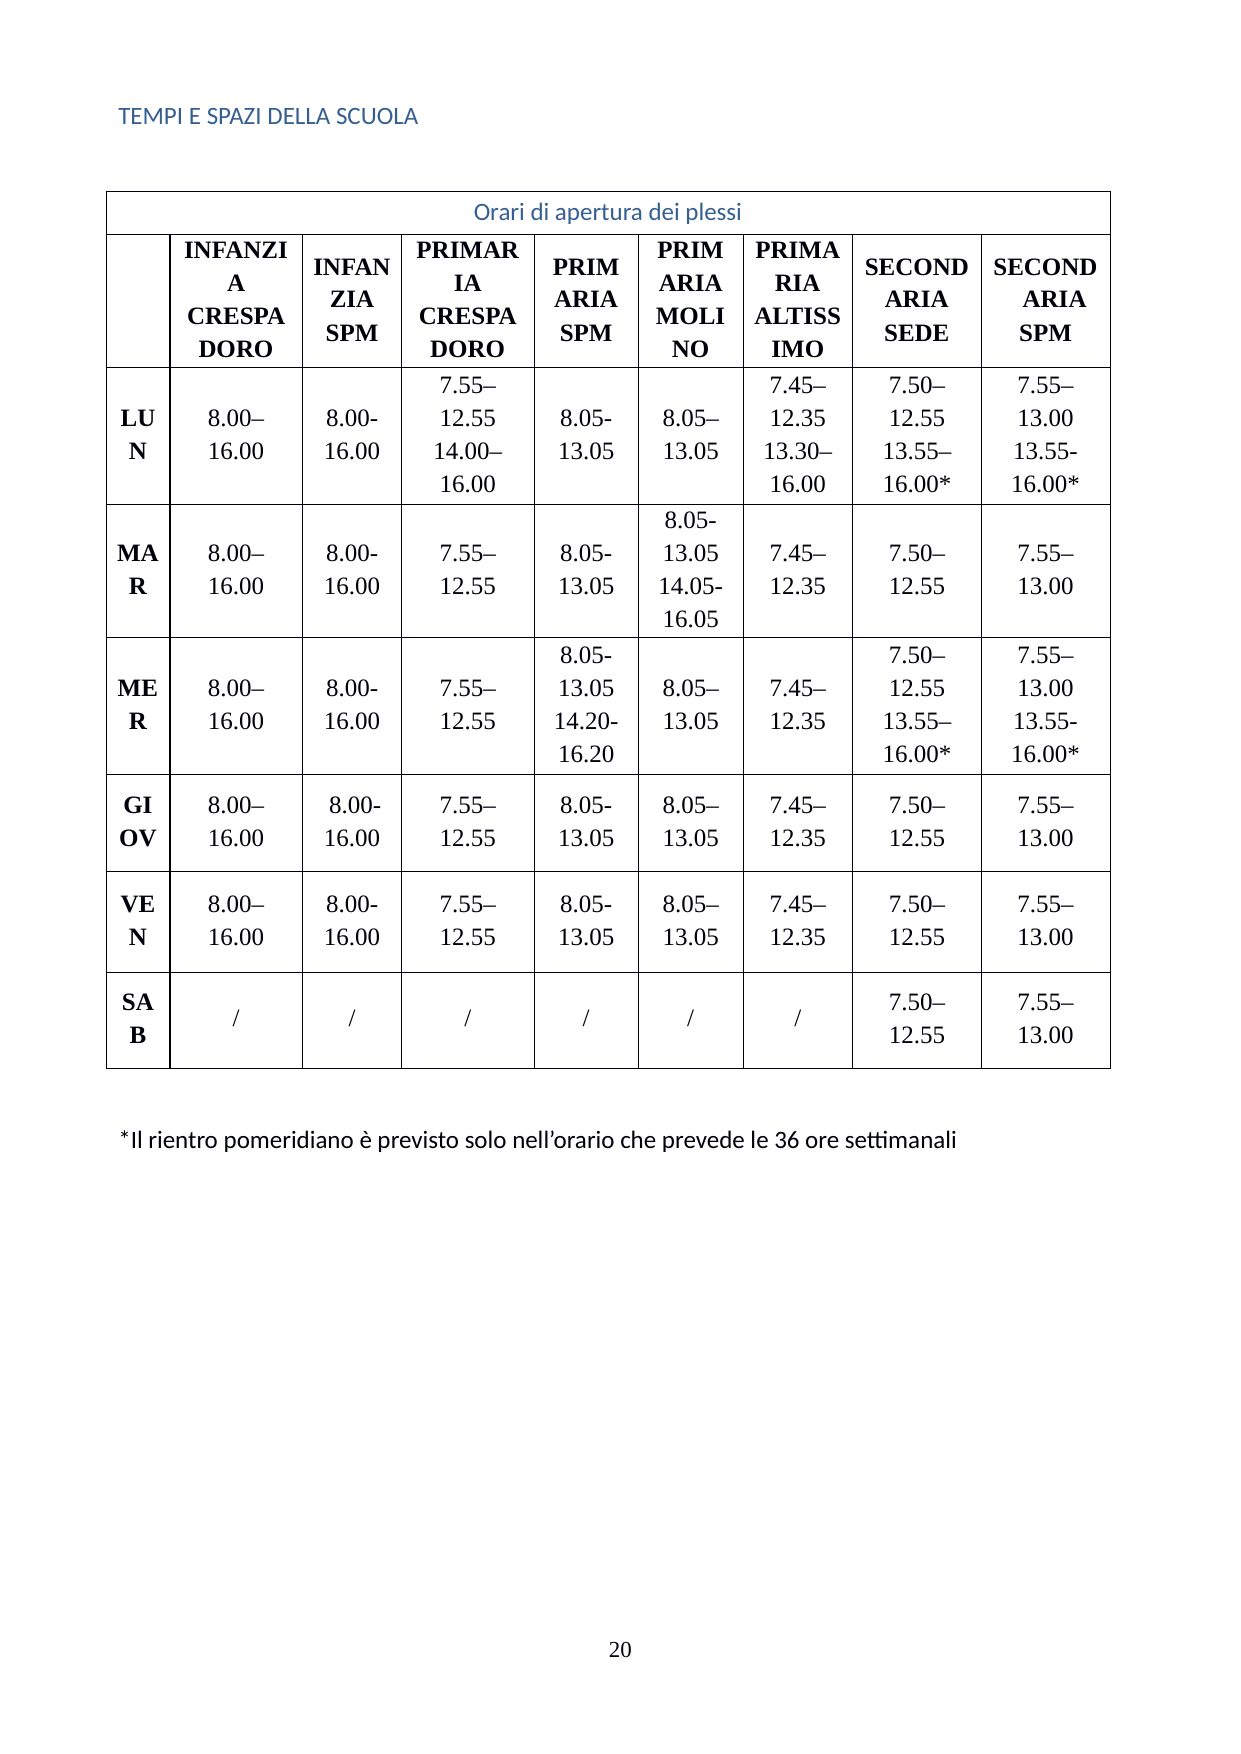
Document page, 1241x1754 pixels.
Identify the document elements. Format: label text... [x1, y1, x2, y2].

table_cell 7.55–12.55 [402, 775, 534, 871]
table_cell PRIMARIA CRESPADORO [402, 235, 534, 367]
table_cell 8.05–13.05 [639, 775, 743, 871]
table_cell 7.45–12.35 [744, 638, 852, 774]
table_cell 8.00-16.00 [303, 775, 401, 871]
table_header Orari di apertura dei plessi [107, 192, 1110, 234]
table_cell INFANZIA SPM [303, 235, 401, 367]
table_cell / [639, 973, 743, 1067]
table_cell SECONDARIA SPM [982, 235, 1110, 367]
table_cell 7.50–12.55 13.55–16.00* [853, 368, 981, 504]
table_cell MER [107, 638, 169, 774]
table_cell / [303, 973, 401, 1067]
table_cell / [744, 973, 852, 1067]
table_cell 8.05-13.05 14.05-16.05 [639, 505, 743, 637]
table_cell 7.45–12.35 [744, 775, 852, 871]
table_cell INFANZIA CRESPADORO [171, 235, 302, 367]
table_cell 8.00–16.00 [171, 368, 302, 504]
table_cell 8.05–13.05 [639, 872, 743, 972]
table_cell 7.45–12.35 [744, 872, 852, 972]
table_cell 8.05–13.05 [639, 368, 743, 504]
table_cell MAR [107, 505, 169, 637]
table_cell VEN [107, 872, 169, 972]
table_cell 8.05-13.05 [535, 505, 638, 637]
table_cell 7.50–12.55 [853, 872, 981, 972]
table_cell 7.55–12.55 [402, 638, 534, 774]
table_cell 8.05–13.05 [639, 638, 743, 774]
table_cell 7.50–12.55 [853, 775, 981, 871]
table_cell 8.05-13.05 14.20-16.20 [535, 638, 638, 774]
table_cell SECONDARIA SEDE [853, 235, 981, 367]
table_cell 7.50–12.55 13.55–16.00* [853, 638, 981, 774]
table_cell / [171, 973, 302, 1067]
subtitle TEMPI E SPAZI DELLA SCUOLA [118, 100, 1122, 131]
table_cell 8.05-13.05 [535, 368, 638, 504]
table_cell 8.00-16.00 [303, 368, 401, 504]
table_cell 7.55–13.00 [982, 775, 1110, 871]
table_cell 7.55–13.00 [982, 973, 1110, 1067]
table_cell 8.05-13.05 [535, 775, 638, 871]
table_cell / [535, 973, 638, 1067]
table_cell / [402, 973, 534, 1067]
table_cell GIOV [107, 775, 169, 871]
table_cell LUN [107, 368, 169, 504]
table_cell 8.00-16.00 [303, 872, 401, 972]
table_cell 7.55–13.00 13.55-16.00* [982, 368, 1110, 504]
table_cell 7.55–13.00 [982, 505, 1110, 637]
table_cell PRIMARIA MOLINO [639, 235, 743, 367]
table_cell SAB [107, 973, 169, 1067]
table_cell 8.00–16.00 [171, 505, 302, 637]
table_cell 7.50–12.55 [853, 973, 981, 1067]
text *Il rientro pomeridiano è previsto solo nell’orario che prevede le 36 ore settimanali [118, 1124, 1122, 1155]
table_cell 8.00–16.00 [171, 775, 302, 871]
table_cell 7.45–12.35 13.30–16.00 [744, 368, 852, 504]
table_cell 7.45–12.35 [744, 505, 852, 637]
table_cell 8.00–16.00 [171, 872, 302, 972]
table_cell PRIMARIA ALTISSIMO [744, 235, 852, 367]
table_cell 7.55–13.00 13.55-16.00* [982, 638, 1110, 774]
table_cell 8.00–16.00 [171, 638, 302, 774]
table_cell PRIMARIA SPM [535, 235, 638, 367]
table_cell 8.00-16.00 [303, 505, 401, 637]
table_cell 7.55–13.00 [982, 872, 1110, 972]
table_cell 7.55–12.55 14.00–16.00 [402, 368, 534, 504]
table_cell 8.05-13.05 [535, 872, 638, 972]
table_cell 7.55–12.55 [402, 872, 534, 972]
table_cell 7.50–12.55 [853, 505, 981, 637]
table_cell 8.00-16.00 [303, 638, 401, 774]
table_cell [107, 235, 169, 367]
table_cell 7.55–12.55 [402, 505, 534, 637]
